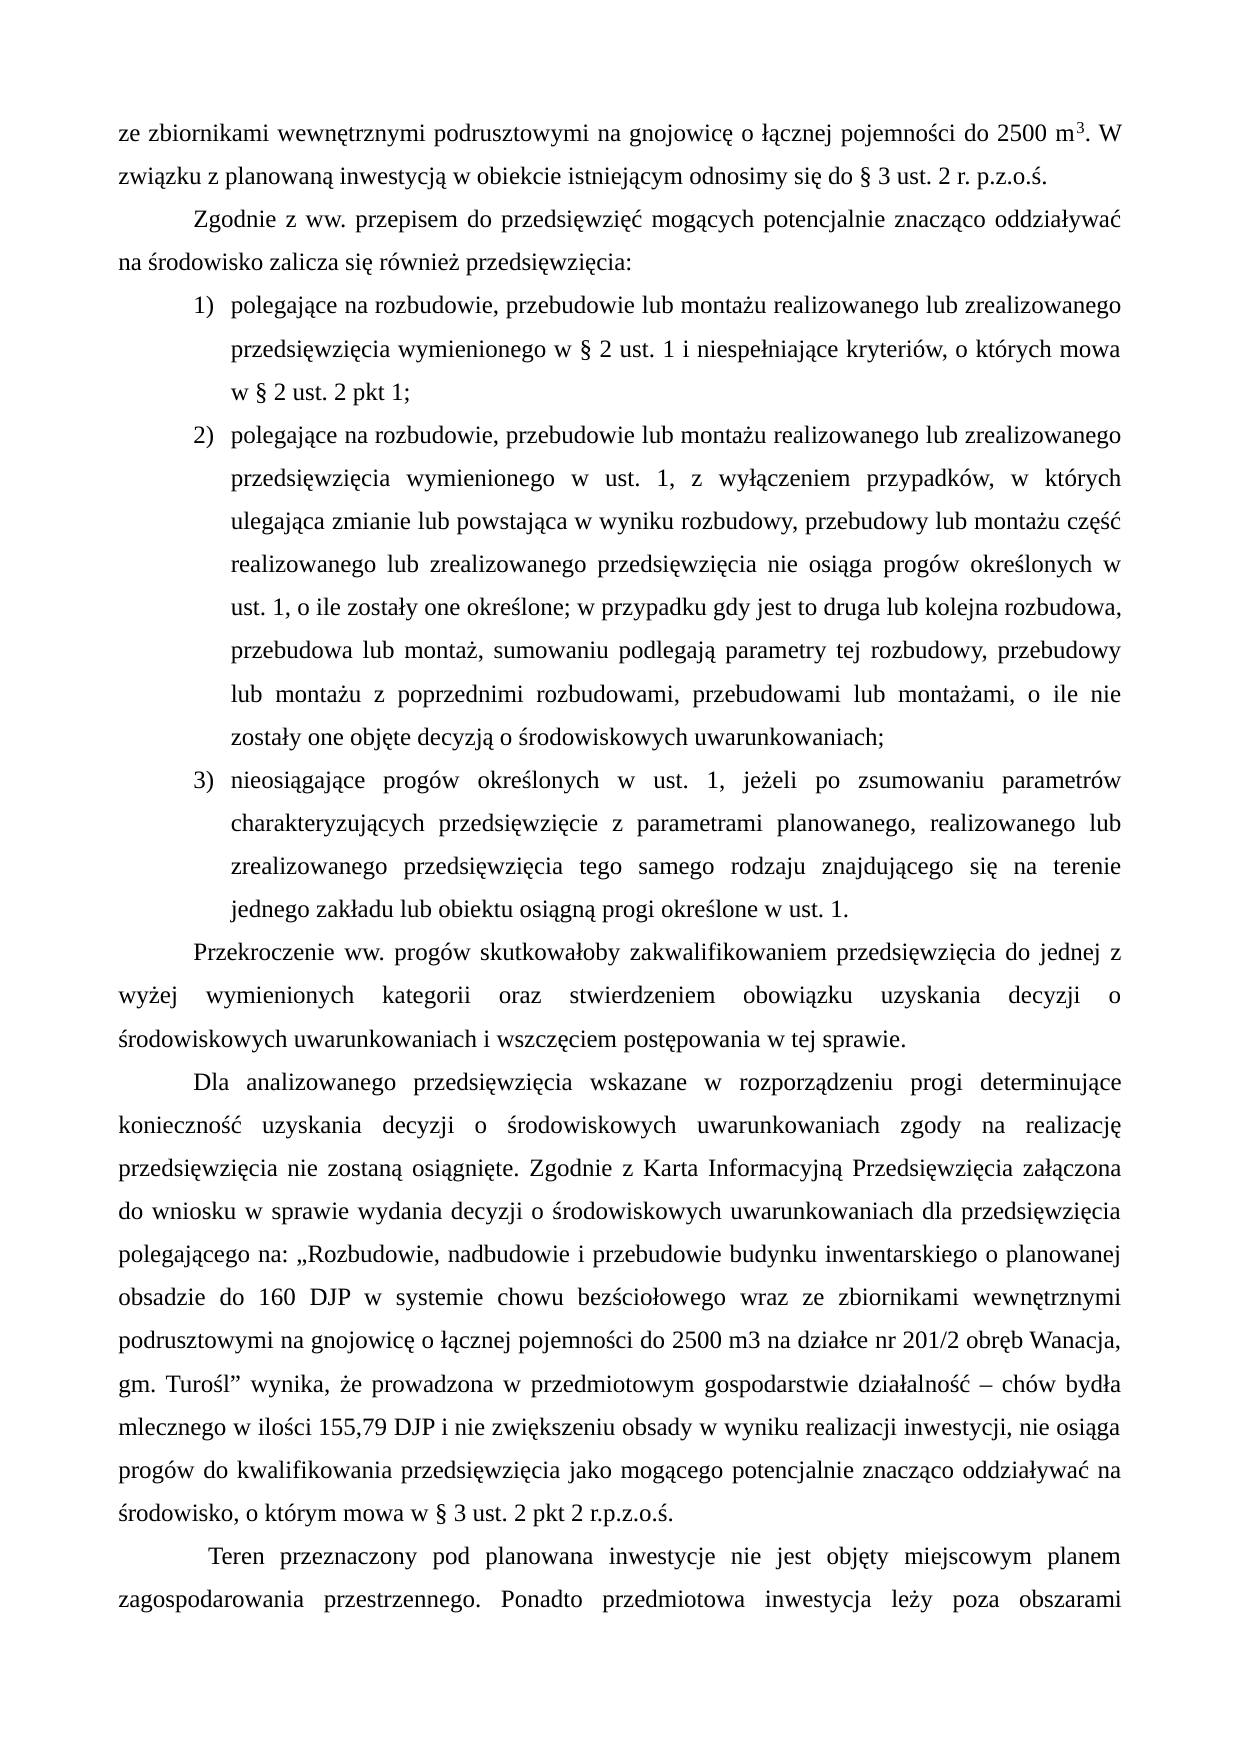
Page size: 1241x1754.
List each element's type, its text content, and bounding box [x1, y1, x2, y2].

list polegające na rozbudowie, przebudowie lub montażu realizowanego lub zrealizowanego przedsięwzięcia wymienionego w § 2 ust. 1 i niespełniające kryteriów, o których mowa w § 2 ust. 2 pkt 1; [193, 291, 1122, 406]
text ze zbiornikami wewnętrznymi podrusztowymi na gnojowicę o łącznej pojemności do 2500 m3. W związku z planowaną inwestycją w obiekcie istniejącym odnosimy się do § 3 ust. 2 r. p.z.o.ś. [118, 118, 1122, 190]
text Teren przeznaczony pod planowana inwestycje nie jest objęty miejscowym planem zagospodarowania przestrzennego. Ponadto przedmiotowa inwestycja leży poza obszarami [118, 1541, 1122, 1613]
text Przekroczenie ww. progów skutkowałoby zakwalifikowaniem przedsięwzięcia do jednej z wyżej wymienionych kategorii oraz stwierdzeniem obowiązku uzyskania decyzji o środowiskowych uwarunkowaniach i wszczęciem postępowania w tej sprawie. [118, 937, 1122, 1052]
text Dla analizowanego przedsięwzięcia wskazane w rozporządzeniu progi determinujące konieczność uzyskania decyzji o środowiskowych uwarunkowaniach zgody na realizację przedsięwzięcia nie zostaną osiągnięte. Zgodnie z Karta Informacyjną Przedsięwzięcia załączona do wniosku w sprawie wydania decyzji o środowiskowych uwarunkowaniach dla przedsięwzięcia polegającego na: „Rozbudowie, nadbudowie i przebudowie budynku inwentarskiego o planowanej obsadzie do 160 DJP w systemie chowu bezściołowego wraz ze zbiornikami wewnętrznymi podrusztowymi na gnojowicę o łącznej pojemności do 2500 m3 na działce nr 201/2 obręb Wanacja, gm. Turośl” wynika, że prowadzona w przedmiotowym gospodarstwie działalność – chów bydła mlecznego w ilości 155,79 DJP i nie zwiększeniu obsady w wyniku realizacji inwestycji, nie osiąga progów do kwalifikowania przedsięwzięcia jako mogącego potencjalnie znacząco oddziaływać na środowisko, o którym mowa w § 3 ust. 2 pkt 2 r.p.z.o.ś. [118, 1067, 1122, 1527]
list polegające na rozbudowie, przebudowie lub montażu realizowanego lub zrealizowanego przedsięwzięcia wymienionego w ust. 1, z wyłączeniem przypadków, w których ulegająca zmianie lub powstająca w wyniku rozbudowy, przebudowy lub montażu część realizowanego lub zrealizowanego przedsięwzięcia nie osiąga progów określonych w ust. 1, o ile zostały one określone; w przypadku gdy jest to druga lub kolejna rozbudowa, przebudowa lub montaż, sumowaniu podlegają parametry tej rozbudowy, przebudowy lub montażu z poprzednimi rozbudowami, przebudowami lub montażami, o ile nie zostały one objęte decyzją o środowiskowych uwarunkowaniach; [193, 420, 1122, 751]
text Zgodnie z ww. przepisem do przedsięwzięć mogących potencjalnie znacząco oddziaływać na środowisko zalicza się również przedsięwzięcia: [118, 204, 1122, 276]
list nieosiągające progów określonych w ust. 1, jeżeli po zsumowaniu parametrów charakteryzujących przedsięwzięcie z parametrami planowanego, realizowanego lub zrealizowanego przedsięwzięcia tego samego rodzaju znajdującego się na terenie jednego zakładu lub obiektu osiągną progi określone w ust. 1. [193, 765, 1122, 923]
